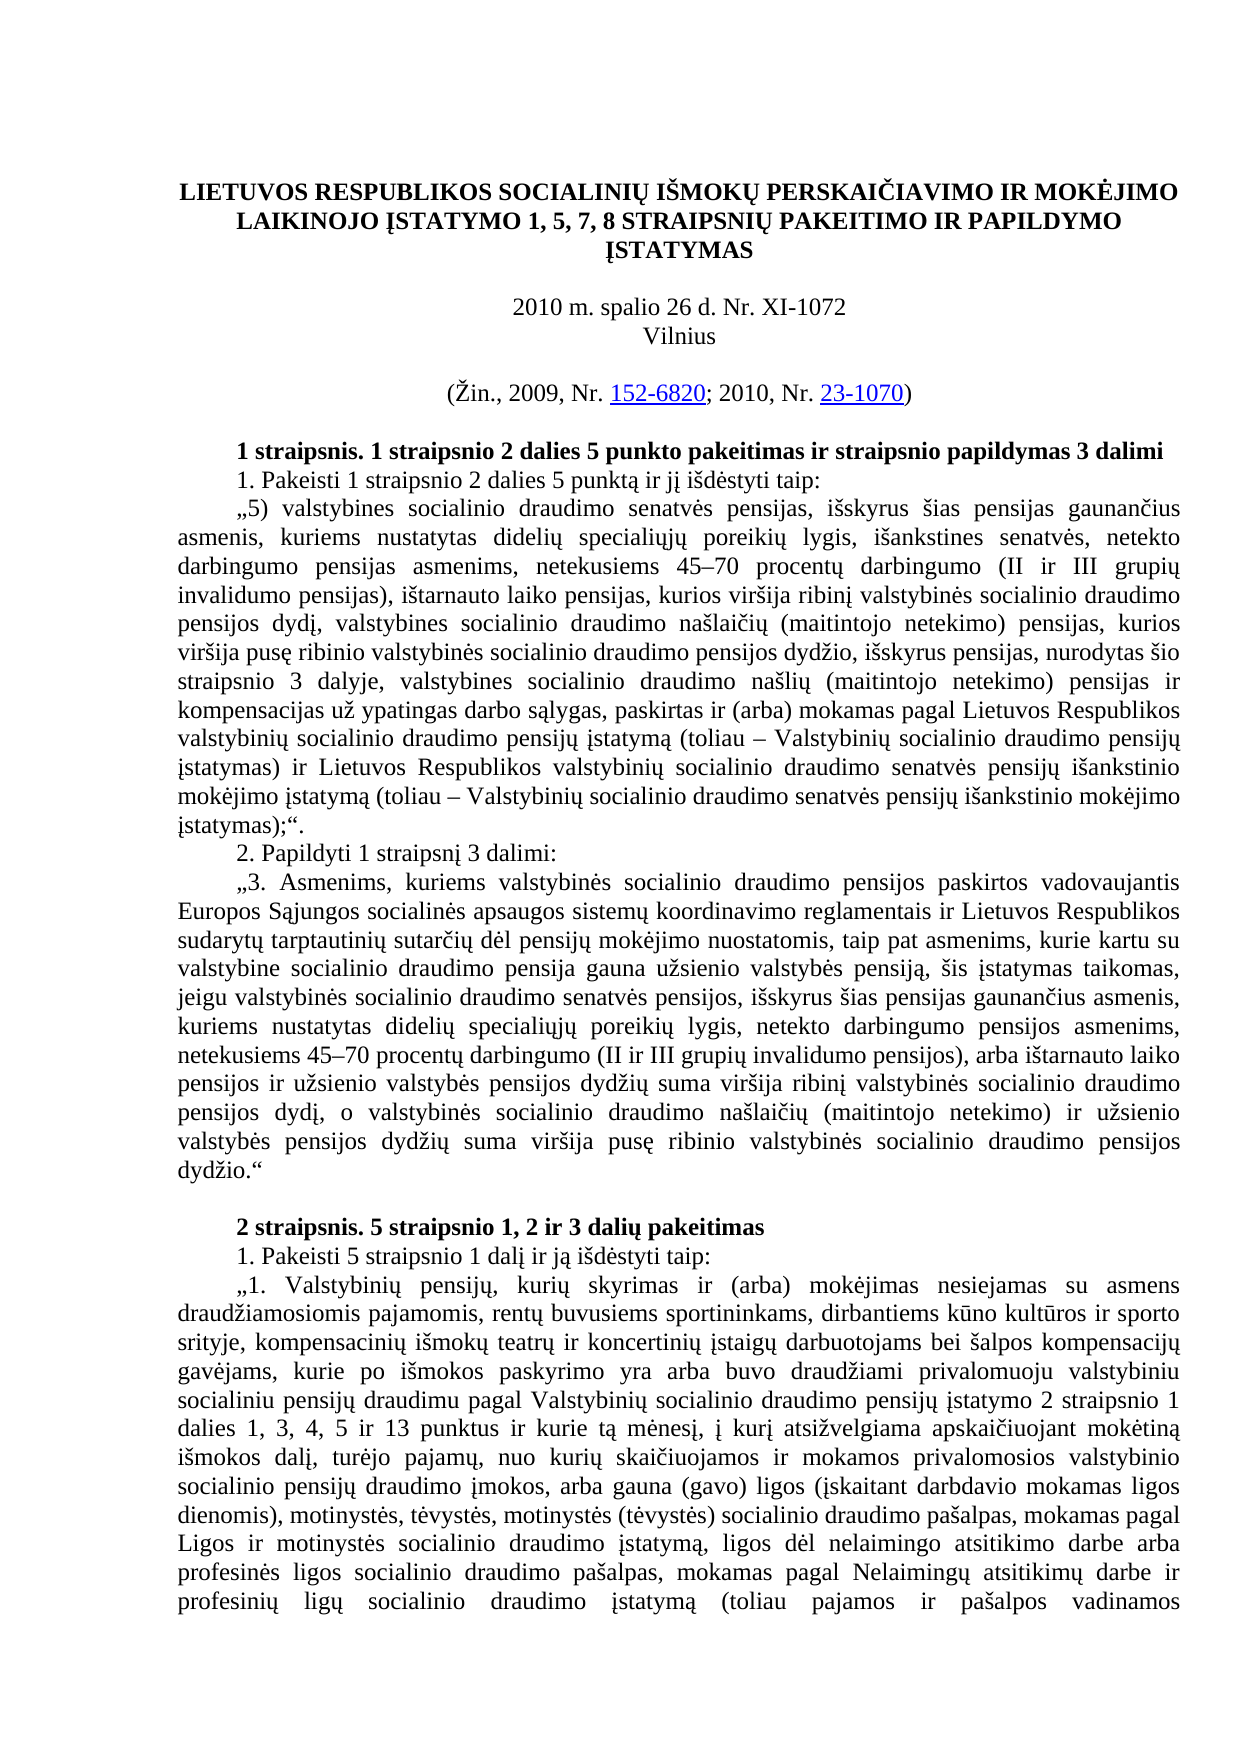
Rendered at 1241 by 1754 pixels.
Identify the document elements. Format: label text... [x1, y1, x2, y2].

text 2010 m. spalio 26 d. Nr. XI-1072 [177, 292, 1181, 321]
text „5) valstybines socialinio draudimo senatvės pensijas, išskyrus šias pensijas gaunančius asmenis, kuriems nustatytas didelių specialiųjų poreikių lygis, išankstines senatvės, netekto darbingumo pensijas asmenims, netekusiems 45–70 procentų darbingumo (II ir III grupių invalidumo pensijas), ištarnauto laiko pensijas, kurios viršija ribinį valstybinės socialinio draudimo pensijos dydį, valstybines socialinio draudimo našlaičių (maitintojo netekimo) pensijas, kurios viršija pusę ribinio valstybinės socialinio draudimo pensijos dydžio, išskyrus pensijas, nurodytas šio straipsnio 3 dalyje, valstybines socialinio draudimo našlių (maitintojo netekimo) pensijas ir kompensacijas už ypatingas darbo sąlygas, paskirtas ir (arba) mokamas pagal Lietuvos Respublikos valstybinių socialinio draudimo pensijų įstatymą (toliau – Valstybinių socialinio draudimo pensijų įstatymas) ir Lietuvos Respublikos valstybinių socialinio draudimo senatvės pensijų išankstinio mokėjimo įstatymą (toliau – Valstybinių socialinio draudimo senatvės pensijų išankstinio mokėjimo įstatymas);“. [177, 493, 1181, 838]
text LIETUVOS RESPUBLIKOS SOCIALINIŲ IŠMOKŲ PERSKAIČIAVIMO IR MOKĖJIMO LAIKINOJO ĮSTATYMO 1, 5, 7, 8 STRAIPSNIŲ PAKEITIMO IR PAPILDYMO ĮSTATYMAS [177, 177, 1181, 263]
text 2 straipsnis. 5 straipsnio 1, 2 ir 3 dalių pakeitimas [177, 1212, 1181, 1241]
text 1. Pakeisti 5 straipsnio 1 dalį ir ją išdėstyti taip: [177, 1241, 1181, 1270]
text 1 straipsnis. 1 straipsnio 2 dalies 5 punkto pakeitimas ir straipsnio papildymas 3 dalimi [236, 436, 1181, 465]
text „1. Valstybinių pensijų, kurių skyrimas ir (arba) mokėjimas nesiejamas su asmens draudžiamosiomis pajamomis, rentų buvusiems sportininkams, dirbantiems kūno kultūros ir sporto srityje, kompensacinių išmokų teatrų ir koncertinių įstaigų darbuotojams bei šalpos kompensacijų gavėjams, kurie po išmokos paskyrimo yra arba buvo draudžiami privalomuoju valstybiniu socialiniu pensijų draudimu pagal Valstybinių socialinio draudimo pensijų įstatymo 2 straipsnio 1 dalies 1, 3, 4, 5 ir 13 punktus ir kurie tą mėnesį, į kurį atsižvelgiama apskaičiuojant mokėtiną išmokos dalį, turėjo pajamų, nuo kurių skaičiuojamos ir mokamos privalomosios valstybinio socialinio pensijų draudimo įmokos, arba gauna (gavo) ligos (įskaitant darbdavio mokamas ligos dienomis), motinystės, tėvystės, motinystės (tėvystės) socialinio draudimo pašalpas, mokamas pagal Ligos ir motinystės socialinio draudimo įstatymą, ligos dėl nelaimingo atsitikimo darbe arba profesinės ligos socialinio draudimo pašalpas, mokamas pagal Nelaimingų atsitikimų darbe ir profesinių ligų socialinio draudimo įstatymą (toliau pajamos ir pašalpos vadinamos [177, 1270, 1181, 1615]
text „3. Asmenims, kuriems valstybinės socialinio draudimo pensijos paskirtos vadovaujantis Europos Sąjungos socialinės apsaugos sistemų koordinavimo reglamentais ir Lietuvos Respublikos sudarytų tarptautinių sutarčių dėl pensijų mokėjimo nuostatomis, taip pat asmenims, kurie kartu su valstybine socialinio draudimo pensija gauna užsienio valstybės pensiją, šis įstatymas taikomas, jeigu valstybinės socialinio draudimo senatvės pensijos, išskyrus šias pensijas gaunančius asmenis, kuriems nustatytas didelių specialiųjų poreikių lygis, netekto darbingumo pensijos asmenims, netekusiems 45–70 procentų darbingumo (II ir III grupių invalidumo pensijos), arba ištarnauto laiko pensijos ir užsienio valstybės pensijos dydžių suma viršija ribinį valstybinės socialinio draudimo pensijos dydį, o valstybinės socialinio draudimo našlaičių (maitintojo netekimo) ir užsienio valstybės pensijos dydžių suma viršija pusę ribinio valstybinės socialinio draudimo pensijos dydžio.“ [177, 867, 1181, 1183]
text 1. Pakeisti 1 straipsnio 2 dalies 5 punktą ir jį išdėstyti taip: [177, 465, 1181, 493]
text (Žin., 2009, Nr. 152-6820; 2010, Nr. 23-1070) [177, 378, 1181, 407]
text 2. Papildyti 1 straipsnį 3 dalimi: [177, 838, 1181, 867]
text Vilnius [177, 321, 1181, 350]
